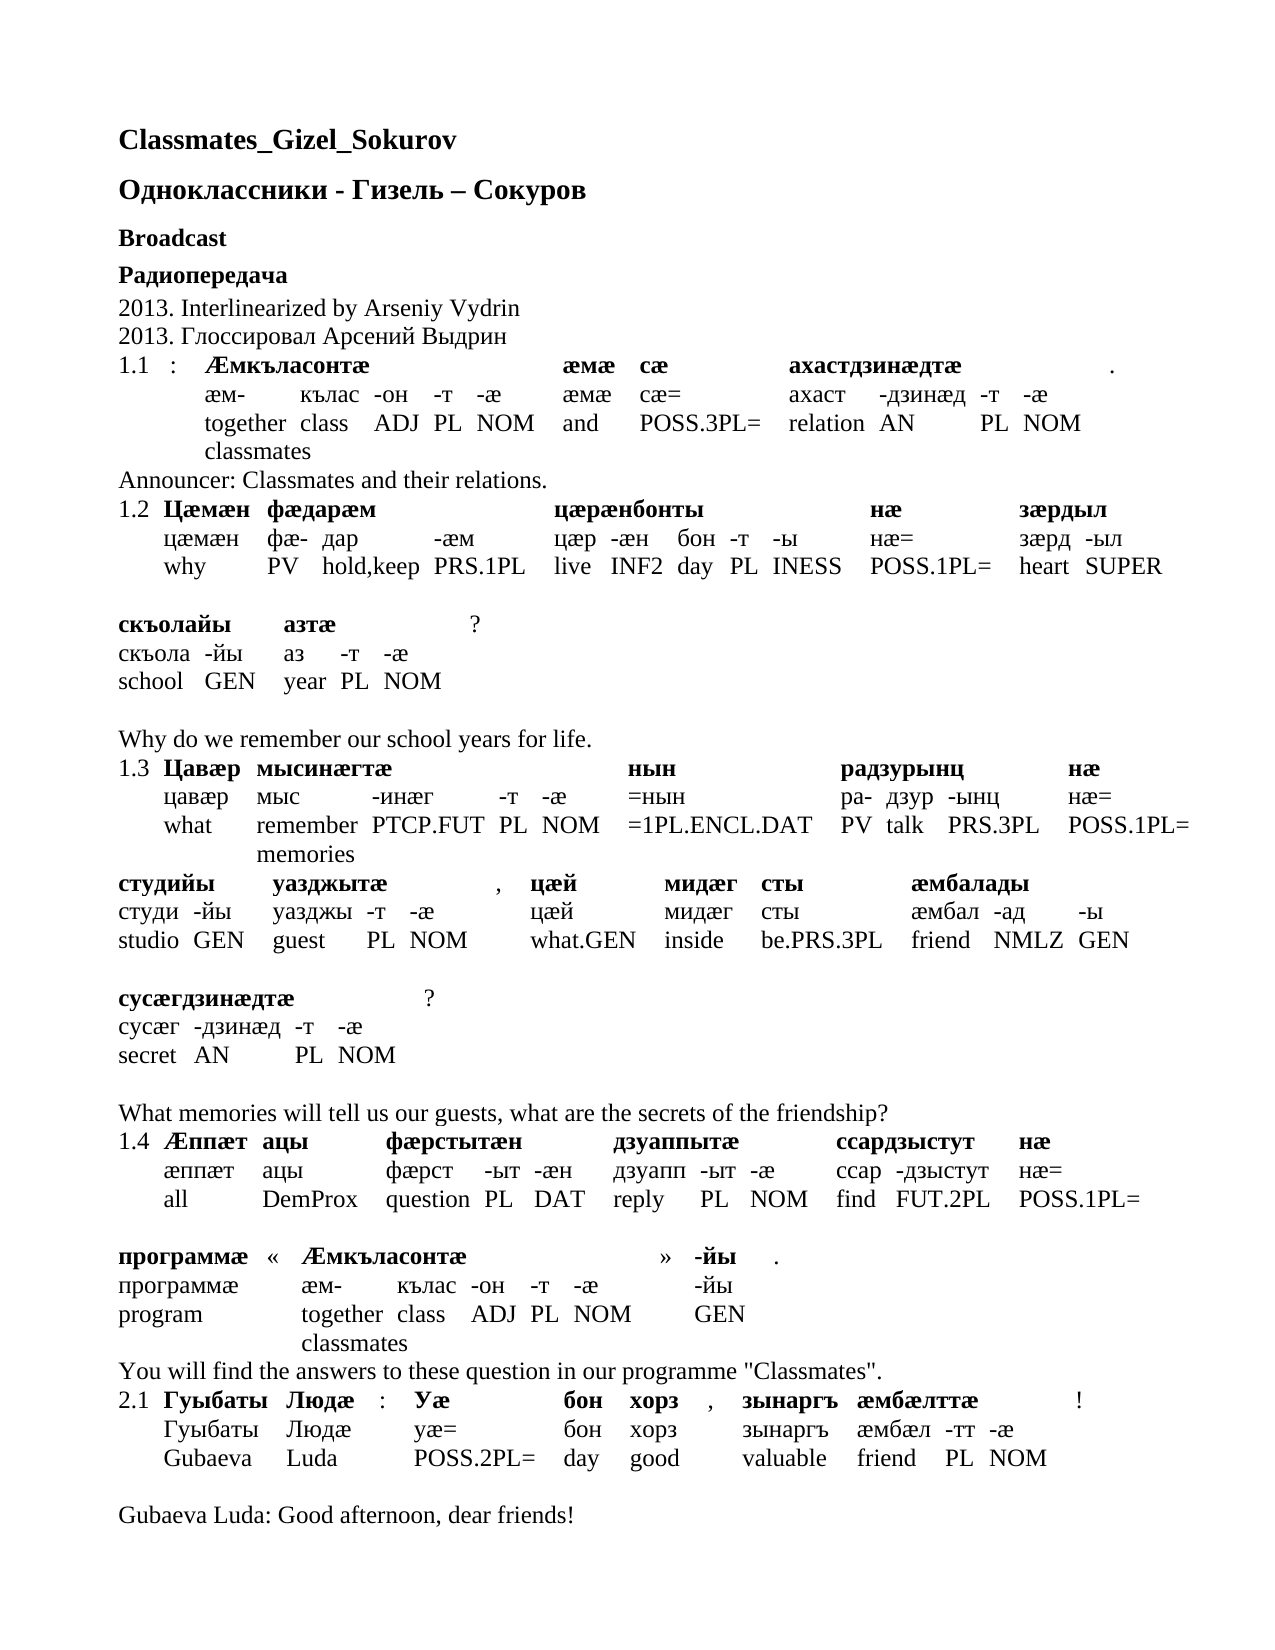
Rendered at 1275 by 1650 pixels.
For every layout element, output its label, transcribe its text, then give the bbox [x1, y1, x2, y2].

text NOM [383, 666, 442, 695]
text -он [471, 1270, 516, 1299]
text фæрст [386, 1155, 470, 1184]
text » [659, 1241, 680, 1270]
text PV [840, 810, 872, 839]
text уæ= [414, 1414, 536, 1443]
text сусæг [118, 1011, 180, 1040]
text =1PL.ENCL.DAT [628, 810, 813, 839]
text GEN [1078, 925, 1129, 954]
text цæр [554, 523, 597, 551]
text good [629, 1443, 680, 1471]
text аз [283, 638, 326, 666]
text -æ [1023, 379, 1081, 408]
text уазджытæ [272, 868, 482, 896]
text PRS.1PL [434, 551, 526, 580]
text -йы [694, 1241, 759, 1270]
text 1.1 [118, 350, 149, 379]
text цæрæнбонты [554, 494, 856, 523]
text æмбæл [857, 1414, 931, 1443]
text Уæ [414, 1385, 549, 1414]
text программæ [118, 1270, 239, 1299]
text relation [789, 408, 865, 436]
text talk [886, 810, 934, 839]
text live [554, 551, 597, 580]
text нын [628, 753, 827, 781]
text зынаргъ [742, 1414, 829, 1443]
text -т [530, 1270, 559, 1299]
text PL [700, 1184, 736, 1213]
text -тт [945, 1414, 975, 1443]
text студи [118, 896, 179, 925]
text POSS.1PL= [870, 551, 992, 580]
text PL [294, 1040, 324, 1069]
text -æн [534, 1155, 585, 1184]
text -он [374, 379, 419, 408]
text сты [761, 896, 883, 925]
text program [118, 1299, 239, 1328]
text NMLZ [993, 925, 1064, 954]
text нæ= [870, 523, 992, 551]
text -ыл [1085, 523, 1163, 551]
text . [1109, 350, 1130, 379]
text together [204, 408, 286, 436]
text PL [729, 551, 759, 580]
text æмбалады [911, 868, 1143, 896]
text хорз [629, 1414, 680, 1443]
text ссар [836, 1155, 882, 1184]
text мидæг [664, 896, 733, 925]
text what.GEN [530, 925, 637, 954]
text фæдарæм [267, 494, 540, 523]
text GEN [204, 666, 256, 695]
text POSS.3PL= [639, 408, 761, 436]
text FUT.2PL [896, 1184, 991, 1213]
text NOM [476, 408, 535, 436]
text PL [340, 666, 369, 695]
text цæй [530, 868, 650, 896]
text AN [194, 1040, 281, 1069]
text дар [322, 523, 420, 551]
text POSS.2PL= [414, 1443, 536, 1471]
text 2.1 [118, 1385, 149, 1414]
text Æмкъласонтæ [204, 350, 549, 379]
text -т [499, 781, 528, 810]
text -йы [694, 1270, 746, 1299]
text PRS.3PL [948, 810, 1040, 839]
text фæ- [267, 523, 308, 551]
text ахастдзинæдтæ [789, 350, 1095, 379]
text INF2 [610, 551, 663, 580]
text Luda [286, 1443, 351, 1471]
text friend [857, 1443, 931, 1471]
text -йы [204, 638, 256, 666]
text æмбал [911, 896, 979, 925]
text memories [256, 839, 614, 868]
text NOM [989, 1443, 1047, 1471]
text classmates [301, 1328, 646, 1356]
text PL [980, 408, 1009, 436]
text сæ= [639, 379, 761, 408]
text Gubaeva [163, 1443, 259, 1471]
text -т [340, 638, 369, 666]
text DemProx [262, 1184, 358, 1213]
text хорз [629, 1385, 693, 1414]
text программæ [118, 1241, 253, 1270]
text скъолайы [118, 609, 269, 638]
text уазджы [272, 896, 353, 925]
text -æн [610, 523, 663, 551]
text 1.2 [118, 494, 149, 523]
text NOM [542, 810, 600, 839]
text дзуапп [613, 1155, 686, 1184]
text цæмæн [163, 523, 239, 551]
text -æ [750, 1155, 808, 1184]
text -т [980, 379, 1009, 408]
text -т [729, 523, 759, 551]
text day [677, 551, 716, 580]
text -дзинæд [879, 379, 966, 408]
text нæ [870, 494, 1005, 523]
text -ы [1078, 896, 1129, 925]
title Classmates_Gizel_Sokurov [118, 122, 1249, 156]
text -ыт [700, 1155, 736, 1184]
text Гуыбаты [163, 1385, 272, 1414]
text ? [469, 609, 490, 638]
text PTCP.FUT [372, 810, 485, 839]
text ADJ [471, 1299, 516, 1328]
title Одноклассники - Гизель – Сокуров [118, 172, 1249, 206]
text friend [911, 925, 979, 954]
text ? [424, 983, 445, 1011]
text -æ [573, 1270, 632, 1299]
text , [707, 1385, 728, 1414]
text -йы [193, 896, 244, 925]
text нæ [1068, 753, 1203, 781]
text Цæмæн [163, 494, 253, 523]
text ADJ [374, 408, 419, 436]
text -т [433, 379, 463, 408]
text нæ [1018, 1126, 1154, 1155]
text SUPER [1085, 551, 1163, 580]
text NOM [573, 1299, 632, 1328]
text 1.4 [118, 1126, 149, 1155]
text be.PRS.3PL [761, 925, 883, 954]
text зæрдыл [1019, 494, 1177, 523]
text -ы [772, 523, 842, 551]
text , [495, 868, 516, 896]
text æм- [301, 1270, 383, 1299]
text Æппæт [163, 1126, 248, 1155]
text why [163, 551, 239, 580]
text Цавæр [163, 753, 243, 781]
text PL [945, 1443, 975, 1471]
text school [118, 666, 191, 695]
text зæрд [1019, 523, 1071, 551]
text -æ [476, 379, 535, 408]
text æмæ [562, 350, 626, 379]
text POSS.1PL= [1018, 1184, 1140, 1213]
text : [379, 1385, 400, 1414]
text and [562, 408, 612, 436]
text reply [613, 1184, 686, 1213]
text guest [272, 925, 353, 954]
text hold,keep [322, 551, 420, 580]
text -ад [993, 896, 1064, 925]
text æмæ [562, 379, 612, 408]
text -дзинæд [194, 1011, 281, 1040]
text Broadcast [118, 223, 1249, 251]
text together [301, 1299, 383, 1328]
text You will find the answers to these question in our programme "Classmates". [118, 1356, 1249, 1385]
text -æ [989, 1414, 1047, 1443]
text PL [433, 408, 463, 436]
text Why do we remember our school years for life. [118, 724, 1249, 753]
text -т [366, 896, 396, 925]
text year [283, 666, 326, 695]
text нæ= [1068, 781, 1190, 810]
text Æмкъласонтæ [301, 1241, 646, 1270]
text цавæр [163, 781, 229, 810]
text æмбæлттæ [857, 1385, 1061, 1414]
text мысинæгтæ [256, 753, 614, 781]
text нæ= [1018, 1155, 1140, 1184]
text мыс [256, 781, 358, 810]
text скъола [118, 638, 191, 666]
text æппæт [163, 1155, 234, 1184]
text class [300, 408, 360, 436]
text бон [563, 1385, 616, 1414]
text PL [499, 810, 528, 839]
text =нын [628, 781, 813, 810]
text : [169, 350, 191, 379]
text зынаргъ [742, 1385, 843, 1414]
text кълас [300, 379, 360, 408]
text ссардзыстут [836, 1126, 1005, 1155]
text мидæг [664, 868, 747, 896]
text heart [1019, 551, 1071, 580]
text -æ [383, 638, 442, 666]
text дзуаппытæ [613, 1126, 822, 1155]
text remember [256, 810, 358, 839]
text Announcer: Classmates and their relations. [118, 465, 1249, 494]
text . [773, 1241, 794, 1270]
text радзурынц [840, 753, 1054, 781]
text PL [484, 1184, 520, 1213]
text NOM [750, 1184, 808, 1213]
text studio [118, 925, 179, 954]
text PV [267, 551, 308, 580]
text POSS.1PL= [1068, 810, 1190, 839]
text valuable [742, 1443, 829, 1471]
text азтæ [283, 609, 456, 638]
text PL [366, 925, 396, 954]
text бон [677, 523, 716, 551]
text find [836, 1184, 882, 1213]
text -ыт [484, 1155, 520, 1184]
text class [397, 1299, 457, 1328]
text GEN [694, 1299, 746, 1328]
text INESS [772, 551, 842, 580]
text -æ [542, 781, 600, 810]
text 1.3 [118, 753, 149, 781]
text classmates [204, 436, 549, 465]
text -т [294, 1011, 324, 1040]
text -æ [338, 1011, 396, 1040]
text бон [563, 1414, 602, 1443]
text PL [530, 1299, 559, 1328]
text Gubaeva Luda: Good afternoon, dear friends! [118, 1500, 1249, 1529]
text студийы [118, 868, 258, 896]
text NOM [409, 925, 468, 954]
text Людæ [286, 1385, 365, 1414]
text дзур [886, 781, 934, 810]
text 2013. Interlinearized by Arseniy Vydrin [118, 293, 1249, 321]
text -æ [409, 896, 468, 925]
text AN [879, 408, 966, 436]
text Гуыбаты [163, 1414, 259, 1443]
text ! [1075, 1385, 1096, 1414]
text -инæг [372, 781, 485, 810]
text ра- [840, 781, 872, 810]
text -ынц [948, 781, 1040, 810]
text ахаст [789, 379, 865, 408]
text цæй [530, 896, 637, 925]
text DAT [534, 1184, 585, 1213]
text сусæгдзинæдтæ [118, 983, 410, 1011]
text фæрстытæн [386, 1126, 599, 1155]
text GEN [193, 925, 244, 954]
text ацы [262, 1155, 358, 1184]
text « [266, 1241, 287, 1270]
text -дзыстут [896, 1155, 991, 1184]
text Радиопередача [118, 260, 1249, 288]
text what [163, 810, 229, 839]
text What memories will tell us our guests, what are the secrets of the friendship? [118, 1098, 1249, 1126]
text 2013. Глоссировал Арсений Выдрин [118, 321, 1249, 350]
text кълас [397, 1270, 457, 1299]
text day [563, 1443, 602, 1471]
text all [163, 1184, 234, 1213]
text сæ [639, 350, 775, 379]
text inside [664, 925, 733, 954]
text Людæ [286, 1414, 351, 1443]
text сты [761, 868, 897, 896]
text NOM [1023, 408, 1081, 436]
text ацы [262, 1126, 372, 1155]
text secret [118, 1040, 180, 1069]
text -æм [434, 523, 526, 551]
text NOM [338, 1040, 396, 1069]
text question [386, 1184, 470, 1213]
text æм- [204, 379, 286, 408]
